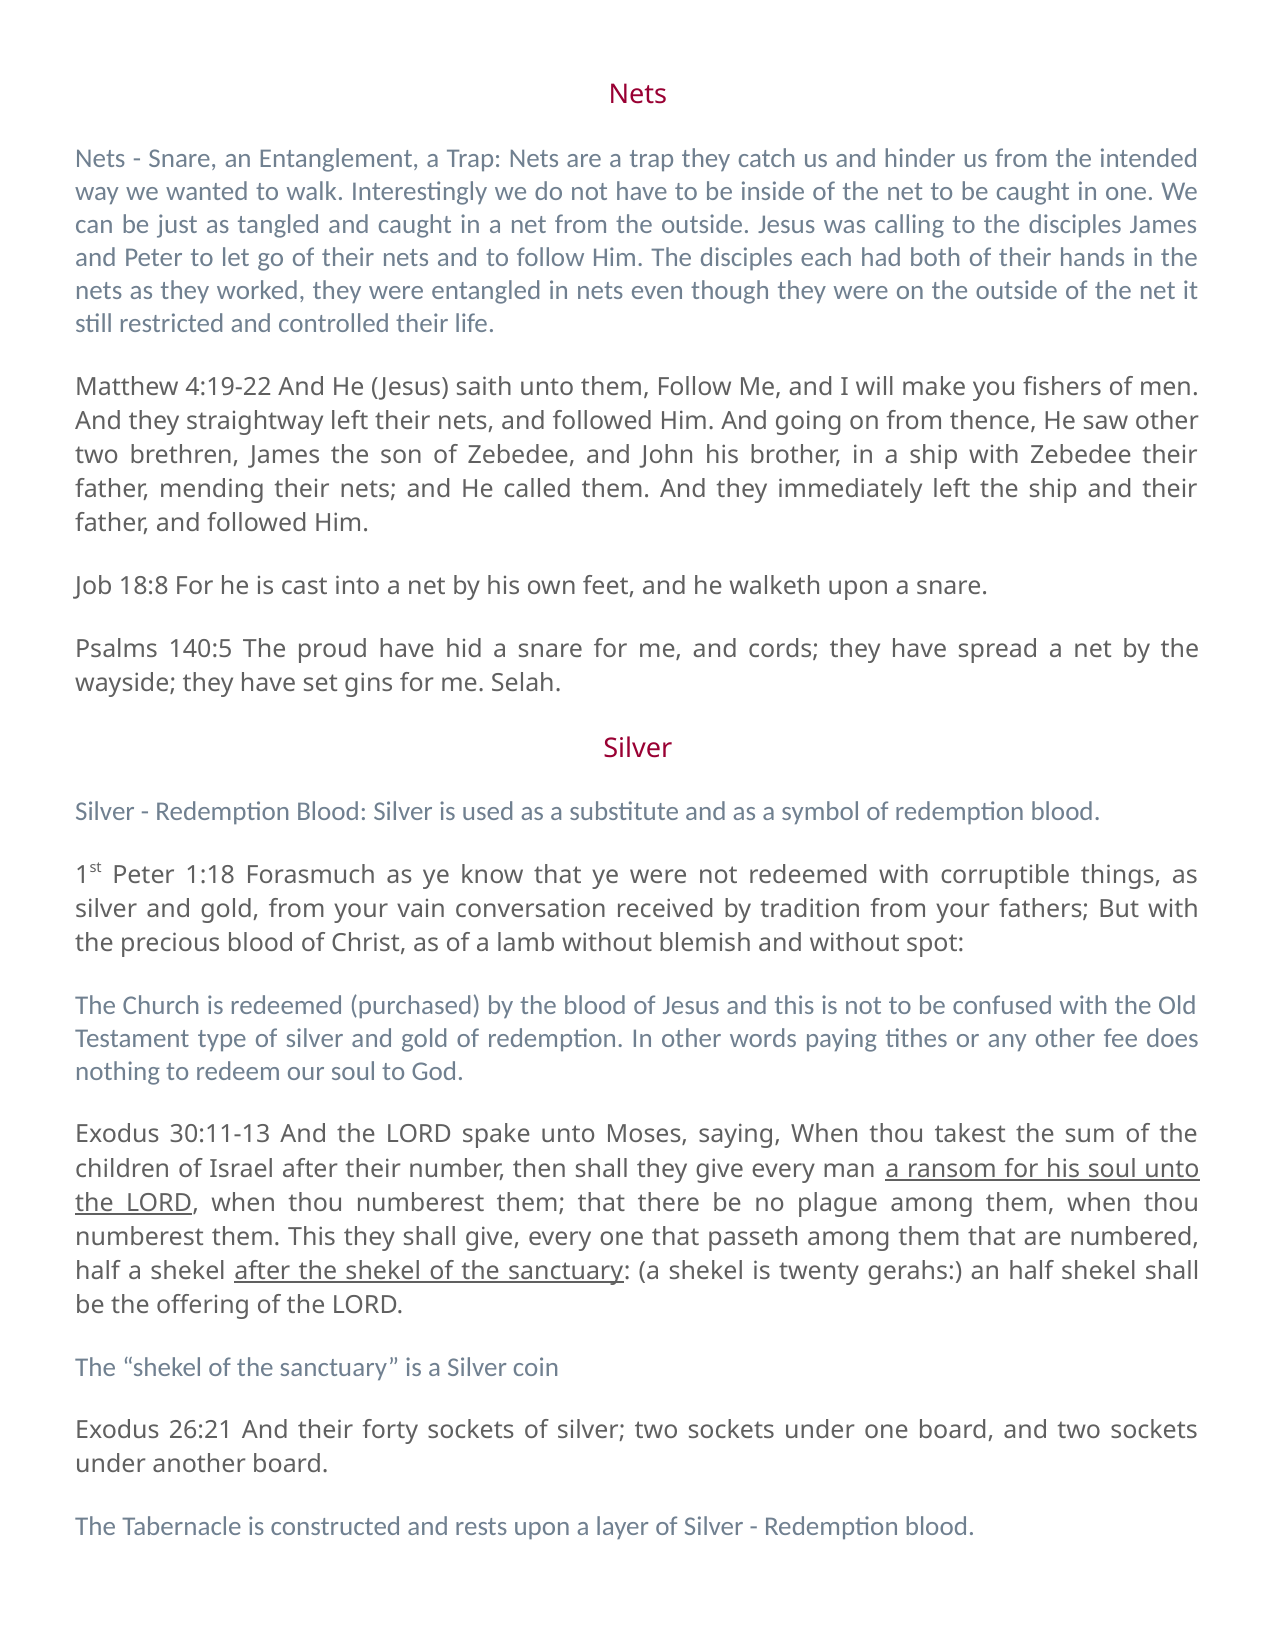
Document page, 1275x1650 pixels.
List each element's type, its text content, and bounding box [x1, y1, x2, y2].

text Nets - Snare, an Entanglement, a Trap: Nets are a trap they catch us and hinder us from the intended way we wanted to walk. Interestingly we do not have to be inside of the net to be caught in one. We can be just as tangled and caught in a net from the outside. Jesus was calling to the disciples James and Peter to let go of their nets and to follow Him. The disciples each had both of their hands in the nets as they worked, they were entangled in nets even though they were on the outside of the net it still restricted and controlled their life. [75, 141, 1200, 339]
text Exodus 30:11-13 And the LORD spake unto Moses, saying, When thou takest the sum of the children of Israel after their number, then shall they give every man a ransom for his soul unto the LORD, when thou numberest them; that there be no plague among them, when thou numberest them. This they shall give, every one that passeth among them that are numbered, half a shekel after the shekel of the sanctuary: (a shekel is twenty gerahs:) an half shekel shall be the offering of the LORD. [75, 1116, 1200, 1321]
text Psalms 140:5 The proud have hid a snare for me, and cords; they have spread a net by the wayside; they have set gins for me. Selah. [75, 631, 1200, 699]
text The Tabernacle is constructed and rests upon a layer of Silver - Redemption blood. [75, 1509, 1200, 1542]
subtitle Silver [75, 728, 1200, 765]
text 1st Peter 1:18 Forasmuch as ye know that ye were not redeemed with corruptible things, as silver and gold, from your vain conversation received by tradition from your fathers; But with the precious blood of Christ, as of a lamb without blemish and without spot: [75, 857, 1200, 959]
text The “shekel of the sanctuary” is a Silver coin [75, 1350, 1200, 1383]
text Silver - Redemption Blood: Silver is used as a substitute and as a symbol of redemption blood. [75, 794, 1200, 827]
text The Church is redeemed (purchased) by the blood of Jesus and this is not to be confused with the Old Testament type of silver and gold of redemption. In other words paying tithes or any other fee does nothing to redeem our soul to God. [75, 988, 1200, 1087]
text Matthew 4:19-22 And He (Jesus) saith unto them, Follow Me, and I will make you fishers of men. And they straightway left their nets, and followed Him. And going on from thence, He saw other two brethren, James the son of Zebedee, and John his brother, in a ship with Zebedee their father, mending their nets; and He called them. And they immediately left the ship and their father, and followed Him. [75, 368, 1200, 539]
subtitle Nets [75, 75, 1200, 112]
text Job 18:8 For he is cast into a net by his own feet, and he walketh upon a snare. [75, 568, 1200, 602]
text Exodus 26:21 And their forty sockets of silver; two sockets under one board, and two sockets under another board. [75, 1412, 1200, 1480]
